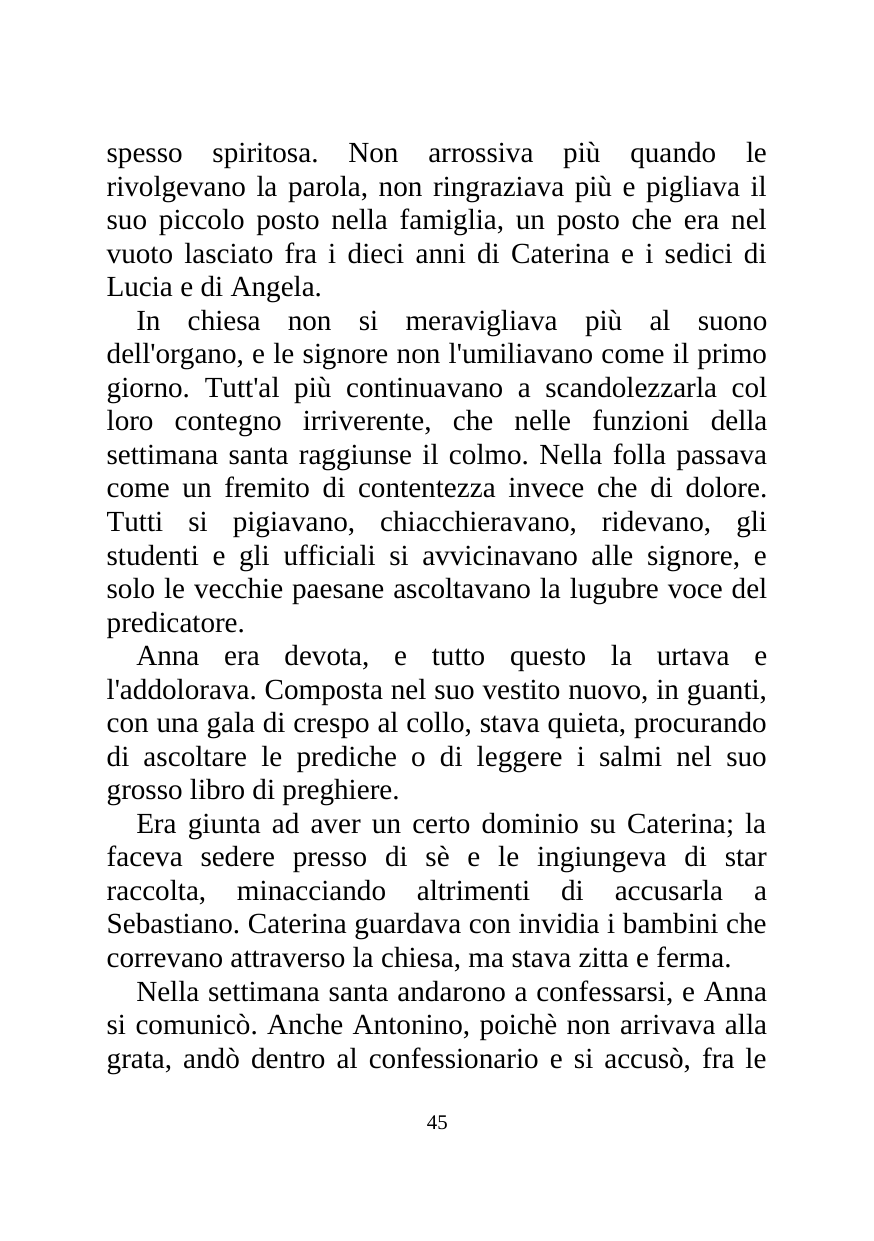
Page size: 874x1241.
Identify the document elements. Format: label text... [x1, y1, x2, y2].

text Anna era devota, e tutto questo la urtava e l'addolorava. Composta nel suo vestito nuovo, in guanti, con una gala di crespo al collo, stava quieta, procurando di ascoltare le prediche o di leggere i salmi nel suo grosso libro di preghiere. [106, 638, 768, 806]
text Era giunta ad aver un certo dominio su Caterina; la faceva sedere presso di sè e le ingiungeva di star raccolta, minacciando altrimenti di accusarla a Sebastiano. Caterina guardava con invidia i bambini che correvano attraverso la chiesa, ma stava zitta e ferma. [106, 806, 768, 974]
text Nella settimana santa andarono a confessarsi, e Anna si comunicò. Anche Antonino, poichè non arrivava alla grata, andò dentro al confessionario e si accusò, fra le [106, 974, 768, 1074]
text spesso spiritosa. Non arrossiva più quando le rivolgevano la parola, non ringraziava più e pigliava il suo piccolo posto nella famiglia, un posto che era nel vuoto lasciato fra i dieci anni di Caterina e i sedici di Lucia e di Angela. [106, 135, 768, 303]
text In chiesa non si meravigliava più al suono dell'organo, e le signore non l'umiliavano come il primo giorno. Tutt'al più continuavano a scandolezzarla col loro contegno irriverente, che nelle funzioni della settimana santa raggiunse il colmo. Nella folla passava come un fremito di contentezza invece che di dolore. Tutti si pigiavano, chiacchieravano, ridevano, gli studenti e gli ufficiali si avvicinavano alle signore, e solo le vecchie paesane ascoltavano la lugubre voce del predicatore. [106, 303, 768, 638]
